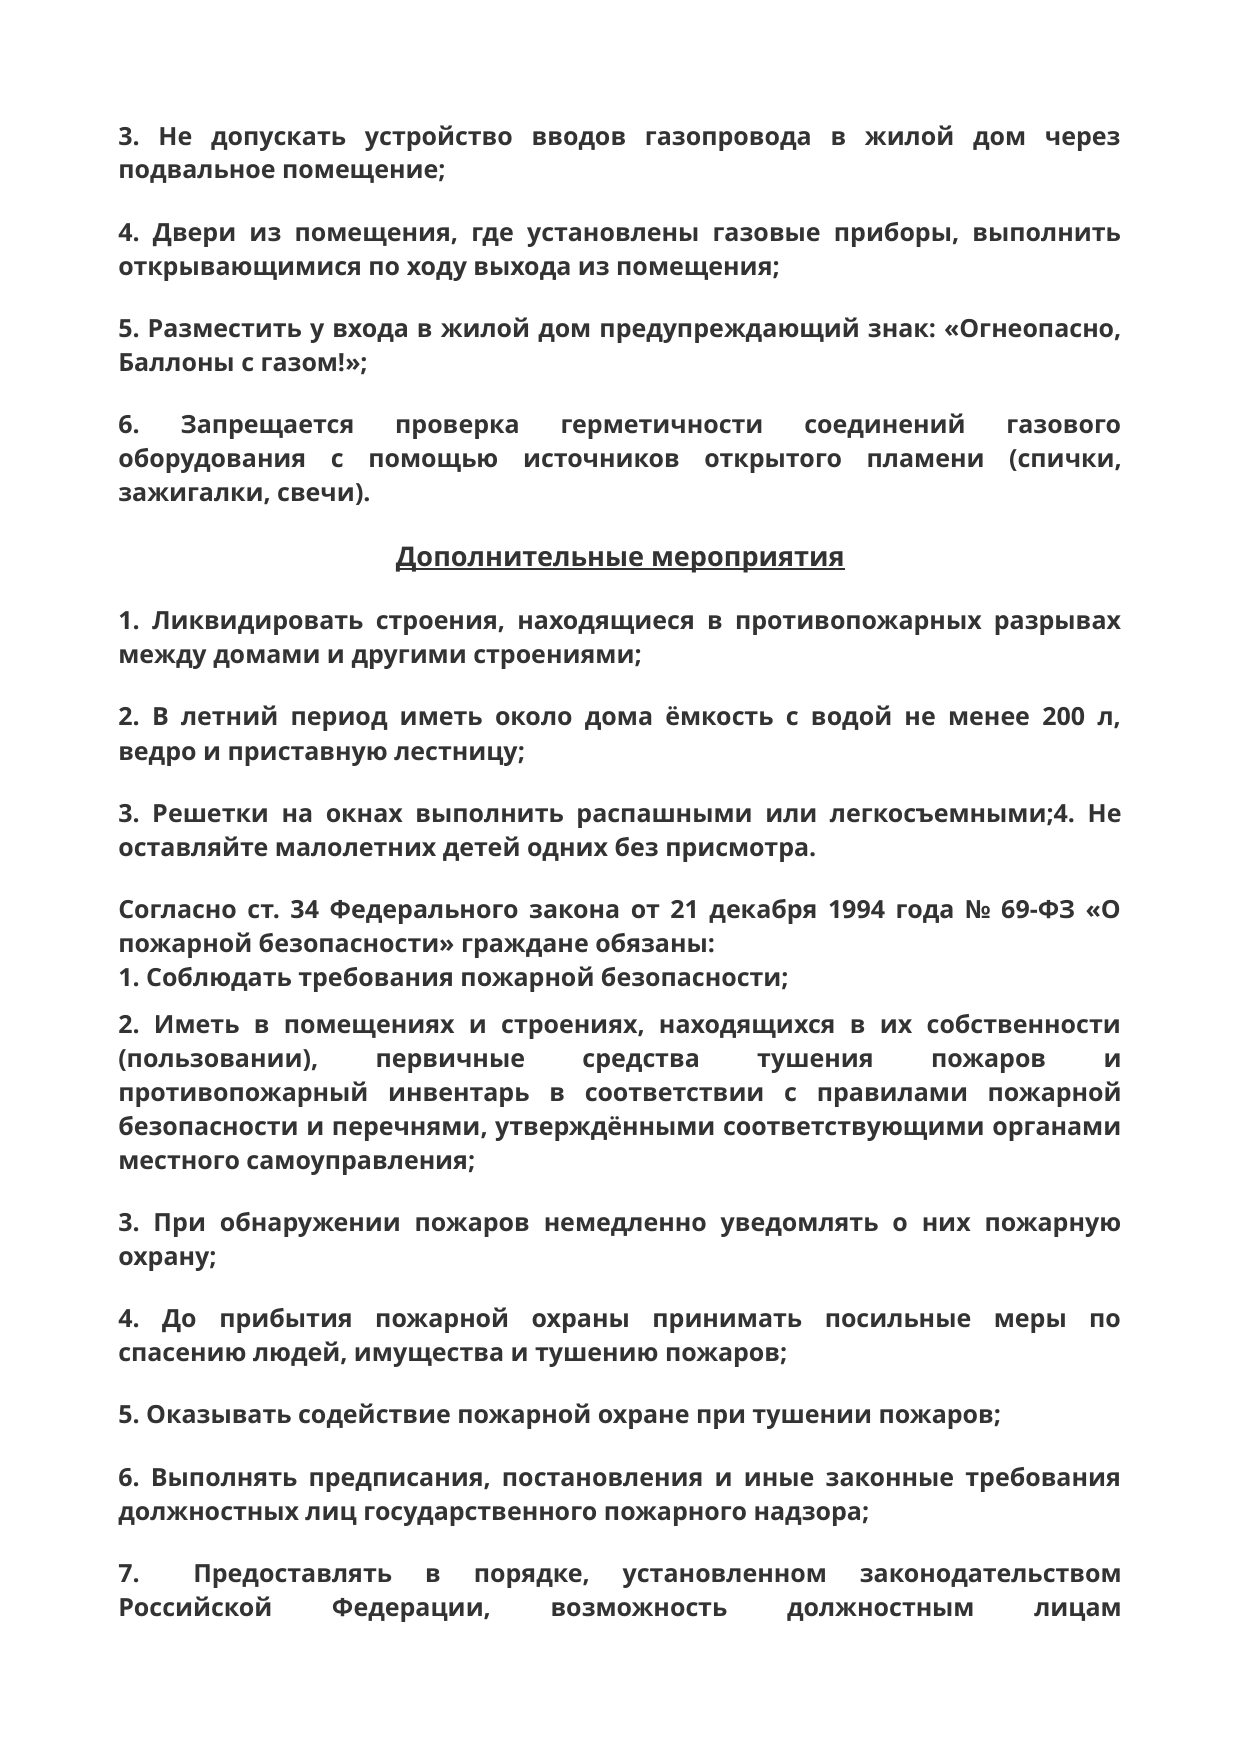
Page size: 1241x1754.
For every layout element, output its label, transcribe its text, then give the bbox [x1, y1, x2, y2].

text 3. При обнаружении пожаров немедленно уведомлять о них пожарную охрану; [118, 1205, 1122, 1273]
text 2. Иметь в помещениях и строениях, находящихся в их собственности (пользовании), первичные средства тушения пожаров и противопожарный инвентарь в соответствии с правилами пожарной безопасности и перечнями, утверждёнными соответствующими органами местного самоуправления; [118, 1006, 1122, 1177]
text 4. Двери из помещения, где установлены газовые приборы, выполнить открывающимися по ходу выхода из помещения; [118, 214, 1122, 282]
text Дополнительные мероприятия [118, 537, 1122, 574]
list Предоставлять в порядке, установленном законодательством Российской Федерации, возможность должностным лицам [118, 1556, 1122, 1624]
text 4. До прибытия пожарной охраны принимать посильные меры по спасению людей, имущества и тушению пожаров; [118, 1301, 1122, 1369]
text 1. Ликвидировать строения, находящиеся в противопожарных разрывах между домами и другими строениями; [118, 603, 1122, 671]
text 6. Запрещается проверка герметичности соединений газового оборудования с помощью источников открытого пламени (спички, зажигалки, свечи). [118, 407, 1122, 509]
text 1. Соблюдать требования пожарной безопасности; [118, 960, 1122, 994]
text 6. Выполнять предписания, постановления и иные законные требования должностных лиц государственного пожарного надзора; [118, 1459, 1122, 1527]
text Согласно ст. 34 Федерального закона от 21 декабря 1994 года № 69-ФЗ «О пожарной безопасности» граждане обязаны: [118, 892, 1122, 960]
text 5. Оказывать содействие пожарной охране при тушении пожаров; [118, 1397, 1122, 1431]
text 3. Не допускать устройство вводов газопровода в жилой дом через подвальное помещение; [118, 118, 1122, 186]
text 5. Разместить у входа в жилой дом предупреждающий знак: «Огнеопасно, Баллоны с газом!»; [118, 311, 1122, 379]
text 3. Решетки на окнах выполнить распашными или легкосъемными;4. Не оставляйте малолетних детей одних без присмотра. [118, 795, 1122, 863]
text 2. В летний период иметь около дома ёмкость с водой не менее 200 л, ведро и приставную лестницу; [118, 699, 1122, 767]
